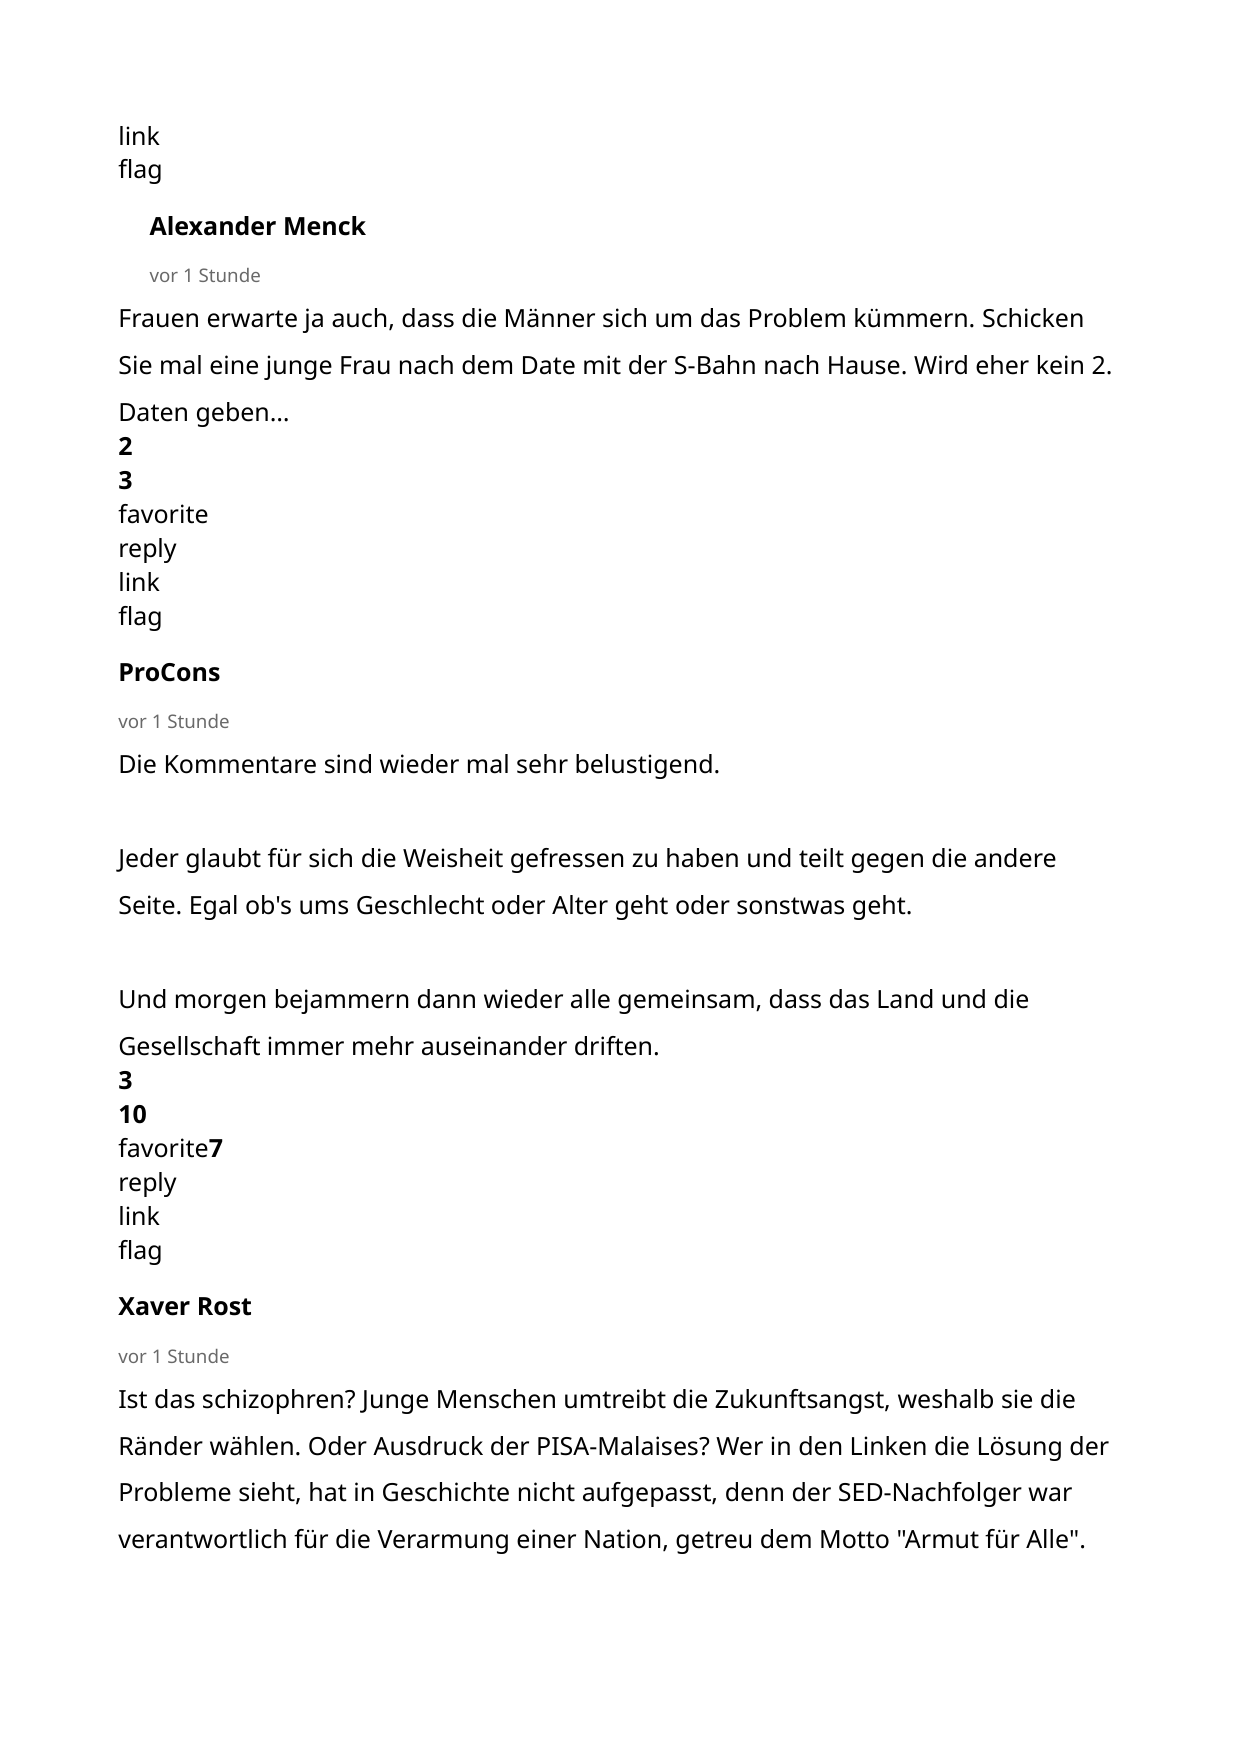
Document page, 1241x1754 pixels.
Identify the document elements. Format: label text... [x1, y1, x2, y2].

text favorite7 [118, 1131, 1122, 1165]
text 2 [118, 428, 1122, 462]
text Die Kommentare sind wieder mal sehr belustigend. Jeder glaubt für sich die Weisheit gefressen zu haben und teilt gegen die andere Seite. Egal ob's ums Geschlecht oder Alter geht oder sonstwas geht. Und morgen bejammern dann wieder alle gemeinsam, dass das Land und die Gesellschaft immer mehr auseinander driften. [118, 734, 1122, 1062]
text Ist das schizophren? Junge Menschen umtreibt die Zukunftsangst, weshalb sie die Ränder wählen. Oder Ausdruck der PISA-Malaises? Wer in den Linken die Lösung der Probleme sieht, hat in Geschichte nicht aufgepasst, denn der SED-Nachfolger war verantwortlich für die Verarmung einer Nation, getreu dem Motto "Armut für Alle". [118, 1368, 1122, 1603]
text vor 1 Stunde [149, 258, 1122, 288]
text 10 [118, 1097, 1122, 1131]
text vor 1 Stunde [118, 705, 1122, 734]
text Frauen erwarte ja auch, dass die Männer sich um das Problem kümmern. Schicken Sie mal eine junge Frau nach dem Date mit der S-Bahn nach Hause. Wird eher kein 2. Daten geben… [118, 288, 1122, 428]
text flag [118, 152, 1122, 186]
text favorite [118, 497, 1122, 531]
text Xaver Rost [118, 1282, 1114, 1323]
text flag [118, 1233, 1122, 1267]
text Alexander Menck [149, 202, 1114, 242]
text link [118, 565, 1122, 599]
text 3 [118, 1062, 1122, 1097]
text reply [118, 1165, 1122, 1199]
text reply [118, 531, 1122, 565]
text vor 1 Stunde [118, 1339, 1122, 1368]
text link [118, 1199, 1122, 1233]
text ProCons [118, 648, 1114, 689]
text flag [118, 599, 1122, 633]
text 3 [118, 462, 1122, 497]
text link [118, 118, 1122, 152]
